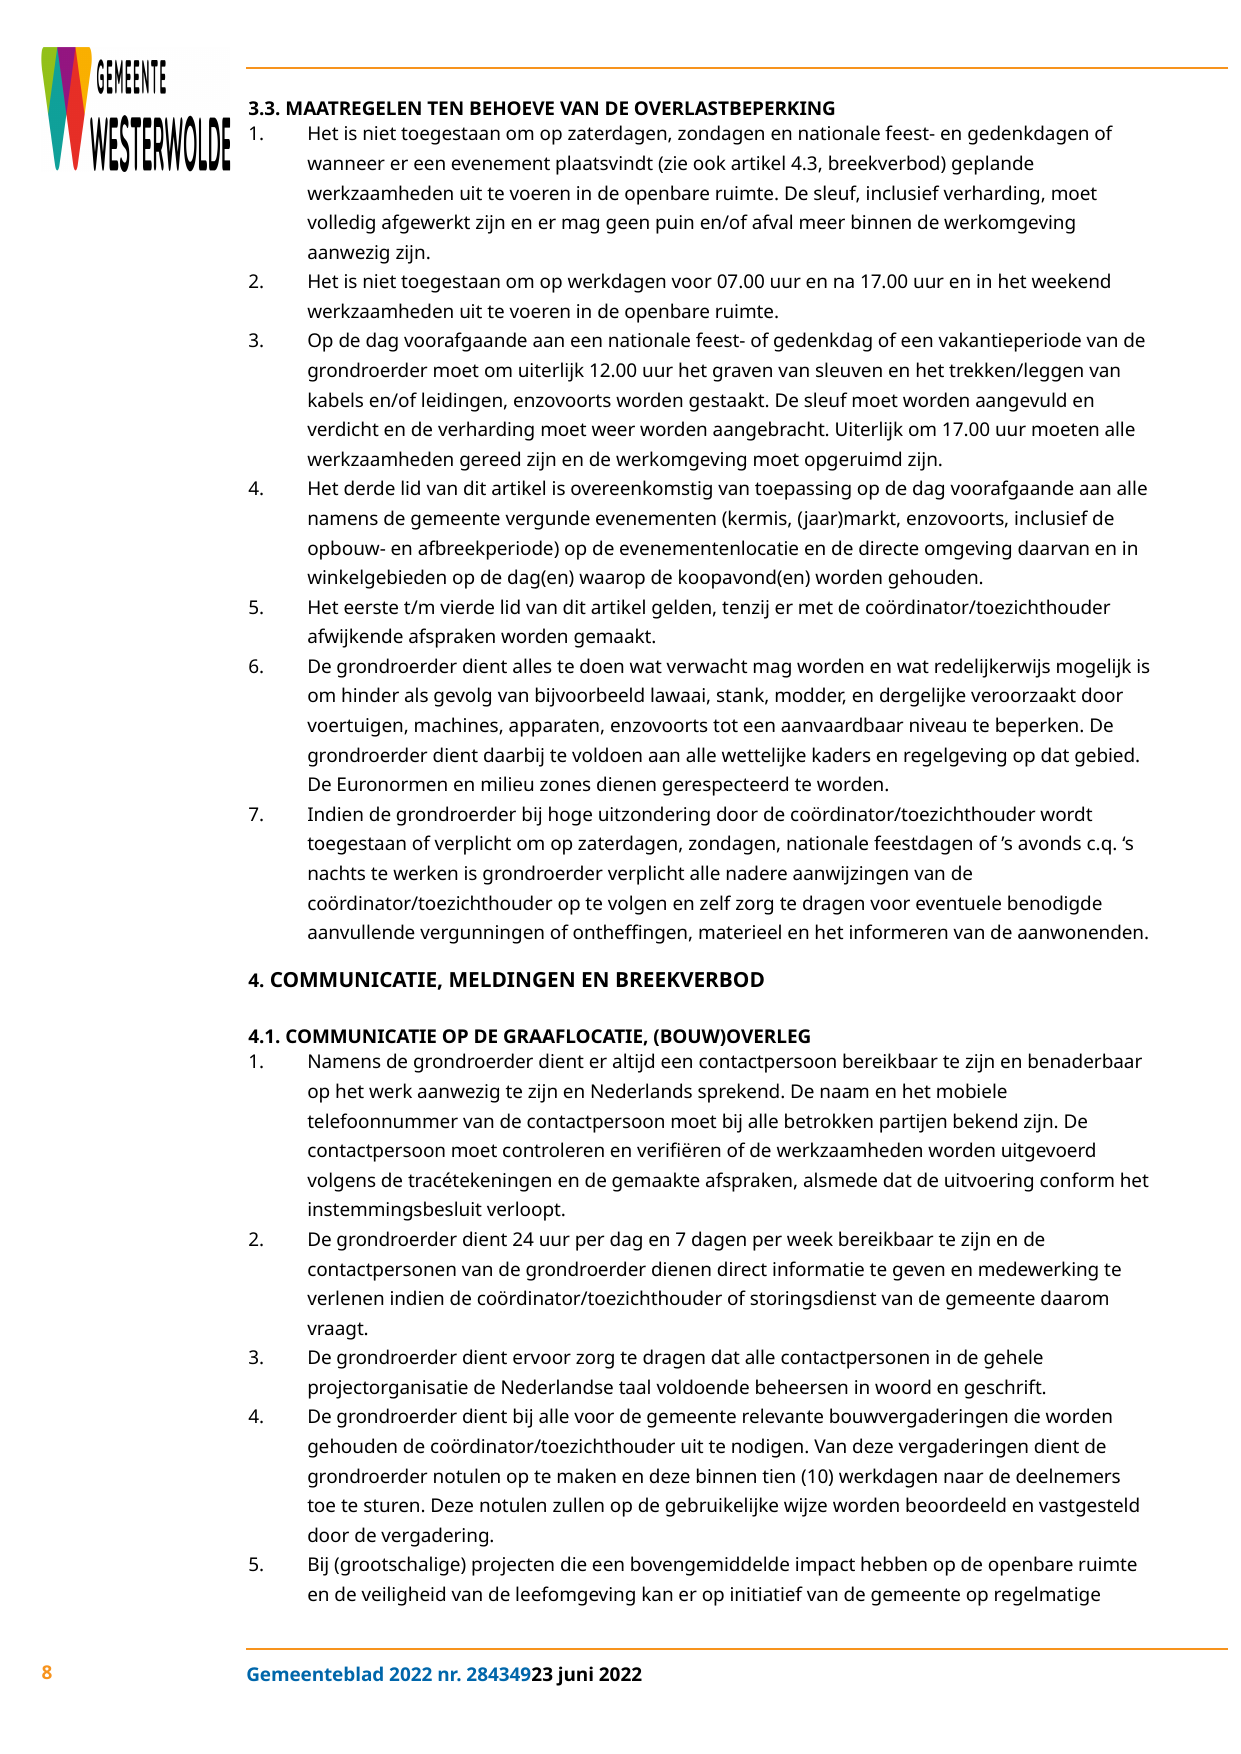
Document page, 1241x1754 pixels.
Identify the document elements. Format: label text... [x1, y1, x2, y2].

text 3.3. MAATREGELEN TEN BEHOEVE VAN DE OVERLASTBEPERKING [248, 95, 1152, 121]
list Het derde lid van dit artikel is overeenkomstig van toepassing op de dag voorafgaande aan alle namens de gemeente vergunde evenementen (kermis, (jaar)markt, enzovoorts, inclusief de opbouw- en afbreekperiode) op de evenementenlocatie en de directe omgeving daarvan en in winkelgebieden op de dag(en) waarop de koopavond(en) worden gehouden. [248, 476, 1152, 590]
list Op de dag voorafgaande aan een nationale feest- of gedenkdag of een vakantieperiode van de grondroerder moet om uiterlijk 12.00 uur het graven van sleuven en het trekken/leggen van kabels en/of leidingen, enzovoorts worden gestaakt. De sleuf moet worden aangevuld en verdicht en de verharding moet weer worden aangebracht. Uiterlijk om 17.00 uur moeten alle werkzaamheden gereed zijn en de werkomgeving moet opgeruimd zijn. [248, 328, 1152, 472]
list De grondroerder dient alles te doen wat verwacht mag worden en wat redelijkerwijs mogelijk is om hinder als gevolg van bijvoorbeeld lawaai, stank, modder, en dergelijke veroorzaakt door voertuigen, machines, apparaten, enzovoorts tot een aanvaardbaar niveau te beperken. De grondroerder dient daarbij te voldoen aan alle wettelijke kaders en regelgeving op dat gebied. De Euronormen en milieu zones dienen gerespecteerd te worden. [248, 653, 1152, 797]
list De grondroerder dient ervoor zorg te dragen dat alle contactpersonen in de gehele projectorganisatie de Nederlandse taal voldoende beheersen in woord en geschrift. [248, 1344, 1152, 1400]
list Namens de grondroerder dient er altijd een contactpersoon bereikbaar te zijn en benaderbaar op het werk aanwezig te zijn en Nederlands sprekend. De naam en het mobiele telefoonnummer van de contactpersoon moet bij alle betrokken partijen bekend zijn. De contactpersoon moet controleren en verifiëren of de werkzaamheden worden uitgevoerd volgens de tracétekeningen en de gemaakte afspraken, alsmede dat de uitvoering conform het instemmingsbesluit verloopt. [248, 1049, 1152, 1222]
list De grondroerder dient bij alle voor de gemeente relevante bouwvergaderingen die worden gehouden de coördinator/toezichthouder uit te nodigen. Van deze vergaderingen dient de grondroerder notulen op te maken en deze binnen tien (10) werkdagen naar de deelnemers toe te sturen. Deze notulen zullen op de gebruikelijke wijze worden beoordeeld en vastgesteld door de vergadering. [248, 1404, 1152, 1548]
list Het is niet toegestaan om op zaterdagen, zondagen en nationale feest- en gedenkdagen of wanneer er een evenement plaatsvindt (zie ook artikel 4.3, breekverbod) geplande werkzaamheden uit te voeren in de openbare ruimte. De sleuf, inclusief verharding, moet volledig afgewerkt zijn en er mag geen puin en/of afval meer binnen de werkomgeving aanwezig zijn. [248, 121, 1152, 264]
list Het eerste t/m vierde lid van dit artikel gelden, tenzij er met de coördinator/toezichthouder afwijkende afspraken worden gemaakt. [248, 594, 1152, 649]
list Bij (grootschalige) projecten die een bovengemiddelde impact hebben op de openbare ruimte en de veiligheid van de leefomgeving kan er op initiatief van de gemeente op regelmatige [248, 1552, 1152, 1607]
picture [41, 47, 231, 172]
text 4.1. COMMUNICATIE OP DE GRAAFLOCATIE, (BOUW)OVERLEG [248, 1023, 1152, 1049]
list Het is niet toegestaan om op werkdagen voor 07.00 uur en na 17.00 uur en in het weekend werkzaamheden uit te voeren in de openbare ruimte. [248, 268, 1152, 324]
list Indien de grondroerder bij hoge uitzondering door de coördinator/toezichthouder wordt toegestaan of verplicht om op zaterdagen, zondagen, nationale feestdagen of ’s avonds c.q. ‘s nachts te werken is grondroerder verplicht alle nadere aanwijzingen van de coördinator/toezichthouder op te volgen en zelf zorg te dragen voor eventuele benodigde aanvullende vergunningen of ontheffingen, materieel en het informeren van de aanwonenden. [248, 801, 1152, 945]
text 4. COMMUNICATIE, MELDINGEN EN BREEKVERBOD [248, 965, 1152, 993]
list De grondroerder dient 24 uur per dag en 7 dagen per week bereikbaar te zijn en de contactpersonen van de grondroerder dienen direct informatie te geven en medewerking te verlenen indien de coördinator/toezichthouder of storingsdienst van de gemeente daarom vraagt. [248, 1226, 1152, 1341]
